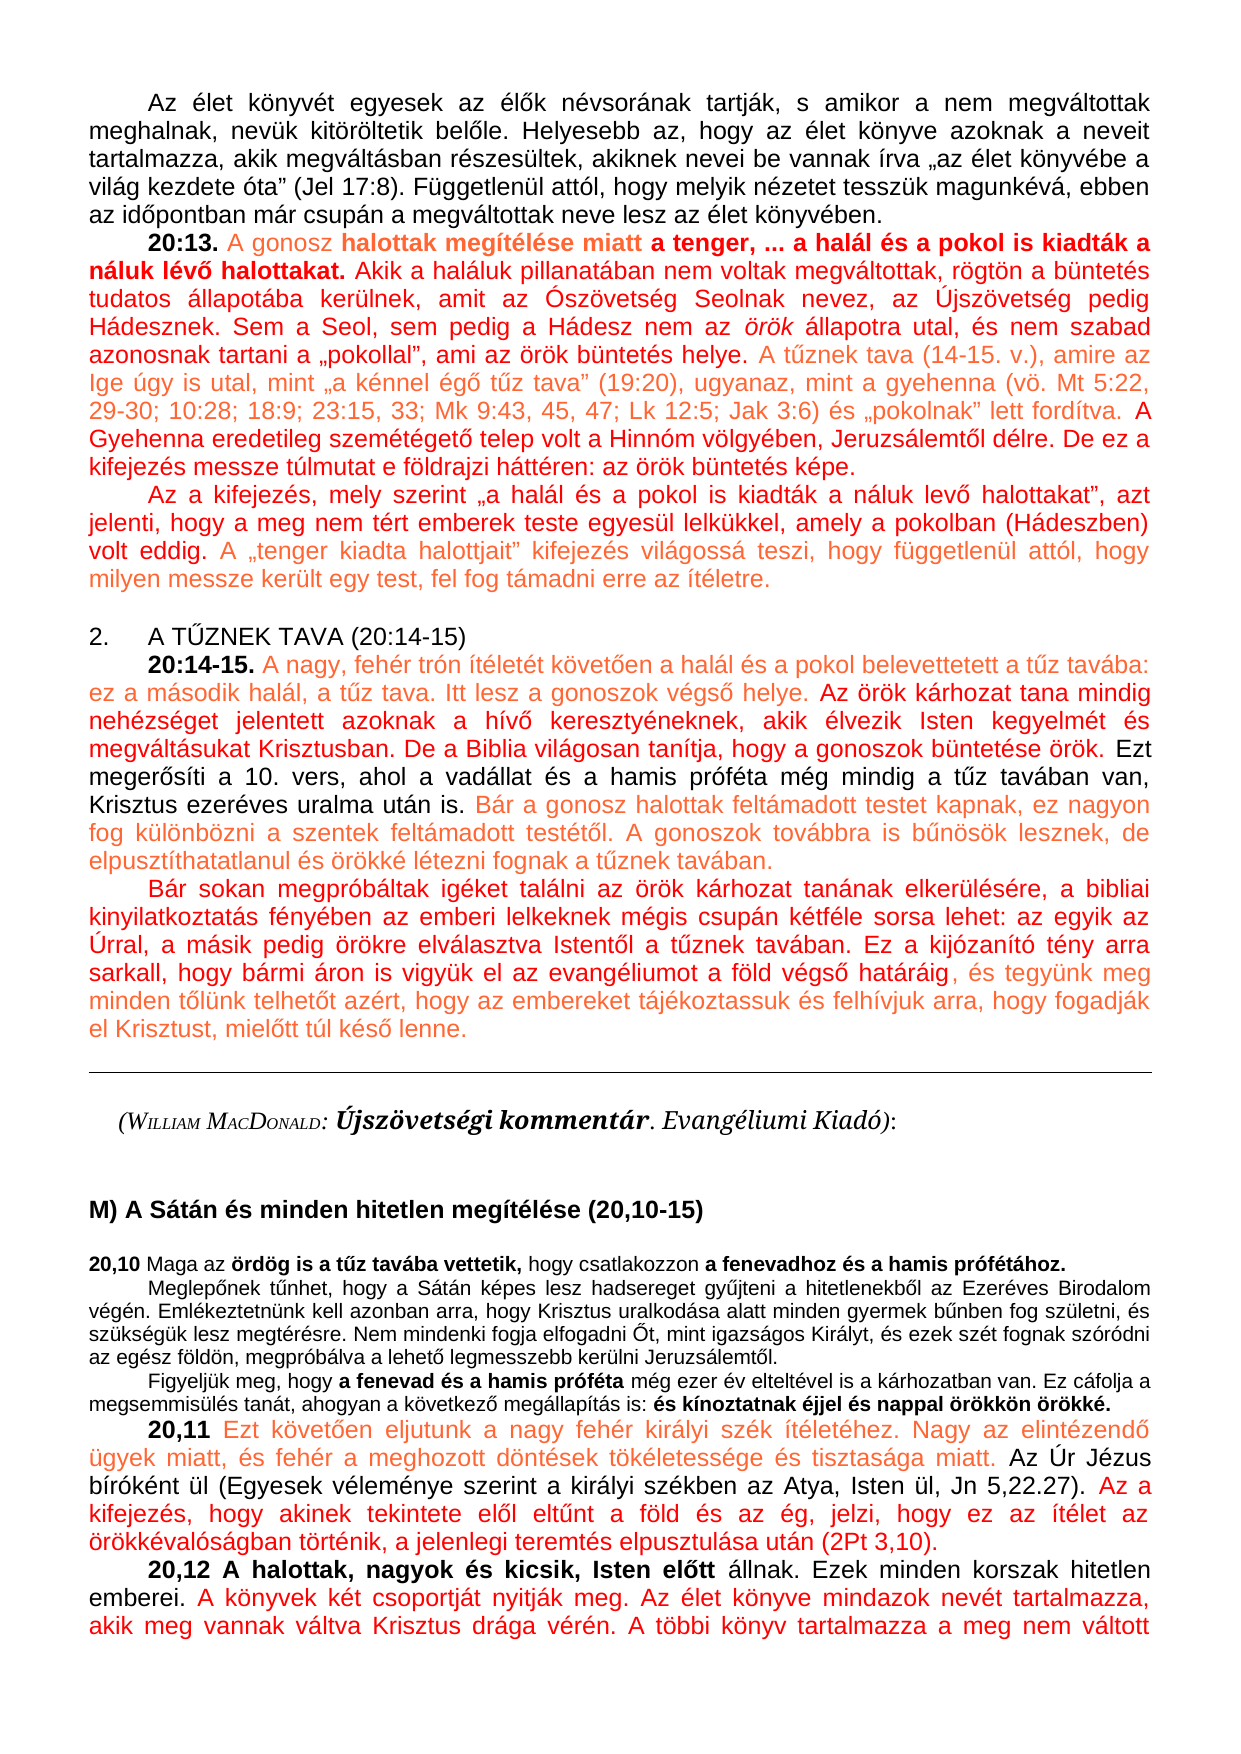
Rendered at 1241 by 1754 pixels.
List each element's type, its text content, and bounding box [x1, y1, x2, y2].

text (William MacDonald: Újszövetségi kommentár. Evangéliumi Kiadó): [88, 1073, 1152, 1166]
text 20:14-15. A nagy, fehér trón ítéletét követően a halál és a pokol belevettetett a tűz tavába: ez a második halál, a tűz tava. Itt lesz a gonoszok végső helye. Az örök kárhozat tana mindig nehézséget jelentett azoknak a hívő keresztyéneknek, akik élvezik Isten kegyelmét és megváltásukat Krisztusban. De a Biblia világosan tanítja, hogy a gonoszok büntetése örök. Ezt megerősíti a 10. vers, ahol a vadállat és a hamis próféta még mindig a tűz tavában van, Krisztus ezeréves uralma után is. Bár a gonosz halottak feltámadott testet kapnak, ez nagyon fog különbözni a szentek feltámadott testétől. A gonoszok továbbra is bűnösök lesznek, de elpusztíthatatlanul és örökké létezni fognak a tűznek tavában. [88, 650, 1152, 874]
text M) A Sátán és minden hitetlen megítélése (20,10-15) [88, 1196, 1152, 1224]
text Az a kifejezés, mely szerint „a halál és a pokol is kiadták a náluk levő halottakat”, azt jelenti, hogy a meg nem tért emberek teste egyesül lelkükkel, amely a pokolban (Hádeszben) volt eddig. A „tenger kiadta halottjait” kifejezés világossá teszi, hogy függetlenül attól, hogy milyen messze került egy test, fel fog támadni erre az ítéletre. [88, 481, 1152, 593]
text 20,10 Maga az ördög is a tűz tavába vettetik, hogy csatlakozzon a fenevadhoz és a hamis prófétához. [88, 1253, 1152, 1276]
text Bár sokan megpróbáltak igéket találni az örök kárhozat tanának elkerülésére, a bibliai kinyilatkoztatás fényében az emberi lelkeknek mégis csupán kétféle sorsa lehet: az egyik az Úrral, a másik pedig örökre elválasztva Istentől a tűznek tavában. Ez a kijózanító tény arra sarkall, hogy bármi áron is vigyük el az evangéliumot a föld végső határáig, és tegyünk meg minden tőlünk telhetőt azért, hogy az embereket tájékoztassuk és felhívjuk arra, hogy fogadják el Krisztust, mielőtt túl késő lenne. [88, 874, 1152, 1043]
text Figyeljük meg, hogy a fenevad és a hamis próféta még ezer év elteltével is a kárhozatban van. Ez cáfolja a megsemmisülés tanát, ahogyan a következő megállapítás is: és kínoztatnak éjjel és nappal örökkön örökké. [88, 1369, 1152, 1416]
text Az élet könyvét egyesek az élők névsorának tartják, s amikor a nem megváltottak meghalnak, nevük kitöröltetik belőle. Helyesebb az, hogy az élet könyve azoknak a neveit tartalmazza, akik megváltásban részesültek, akiknek nevei be vannak írva „az élet könyvébe a világ kezdete óta” (Jel 17:8). Függetlenül attól, hogy melyik nézetet tesszük magunkévá, ebben az időpontban már csupán a megváltottak neve lesz az élet könyvében. [88, 88, 1152, 229]
text 20,12 A halottak, nagyok és kicsik, Isten előtt állnak. Ezek minden korszak hitetlen emberei. A könyvek két csoportját nyitják meg. Az élet könyve mindazok nevét tartalmazza, akik meg vannak váltva Krisztus drága vérén. A többi könyv tartalmazza a meg nem váltott [88, 1556, 1152, 1640]
text 2. A TŰZNEK TAVA (20:14-15) [88, 622, 1152, 650]
text 20,11 Ezt követően eljutunk a nagy fehér királyi szék ítéletéhez. Nagy az elintézendő ügyek miatt, és fehér a meghozott döntések tökéletessége és tisztasága miatt. Az Úr Jézus bíróként ül (Egyesek véleménye szerint a királyi székben az Atya, Isten ül, Jn 5,22.27). Az a kifejezés, hogy akinek tekintete elől eltűnt a föld és az ég, jelzi, hogy ez az ítélet az örökkévalóságban történik, a jelenlegi teremtés elpusztulása után (2Pt 3,10). [88, 1416, 1152, 1556]
text 20:13. A gonosz halottak megítélése miatt a tenger, ... a halál és a pokol is kiadták a náluk lévő halottakat. Akik a haláluk pillanatában nem voltak megváltottak, rögtön a büntetés tudatos állapotába kerülnek, amit az Ószövetség Seolnak nevez, az Újszövetség pedig Hádesznek. Sem a Seol, sem pedig a Hádesz nem az örök állapotra utal, és nem szabad azonosnak tartani a „pokollal”, ami az örök büntetés helye. A tűznek tava (14-15. v.), amire az Ige úgy is utal, mint „a kénnel égő tűz tava” (19:20), ugyanaz, mint a gyehenna (vö. Mt 5:22, 29-30; 10:28; 18:9; 23:15, 33; Mk 9:43, 45, 47; Lk 12:5; Jak 3:6) és „pokolnak” lett fordítva. A Gyehenna eredetileg szemétégető telep volt a Hinnóm völgyében, Jeruzsálemtől délre. De ez a kifejezés messze túlmutat e földrajzi háttéren: az örök büntetés képe. [88, 229, 1152, 481]
text Meglepőnek tűnhet, hogy a Sátán képes lesz hadsereget gyűjteni a hitetlenekből az Ezeréves Birodalom végén. Emlékeztetnünk kell azonban arra, hogy Krisztus uralkodása alatt minden gyermek bűnben fog születni, és szükségük lesz megtérésre. Nem mindenki fogja elfogadni Őt, mint igazságos Királyt, és ezek szét fognak szóródni az egész földön, megpróbálva a lehető legmesszebb kerülni Jeruzsálemtől. [88, 1276, 1152, 1369]
